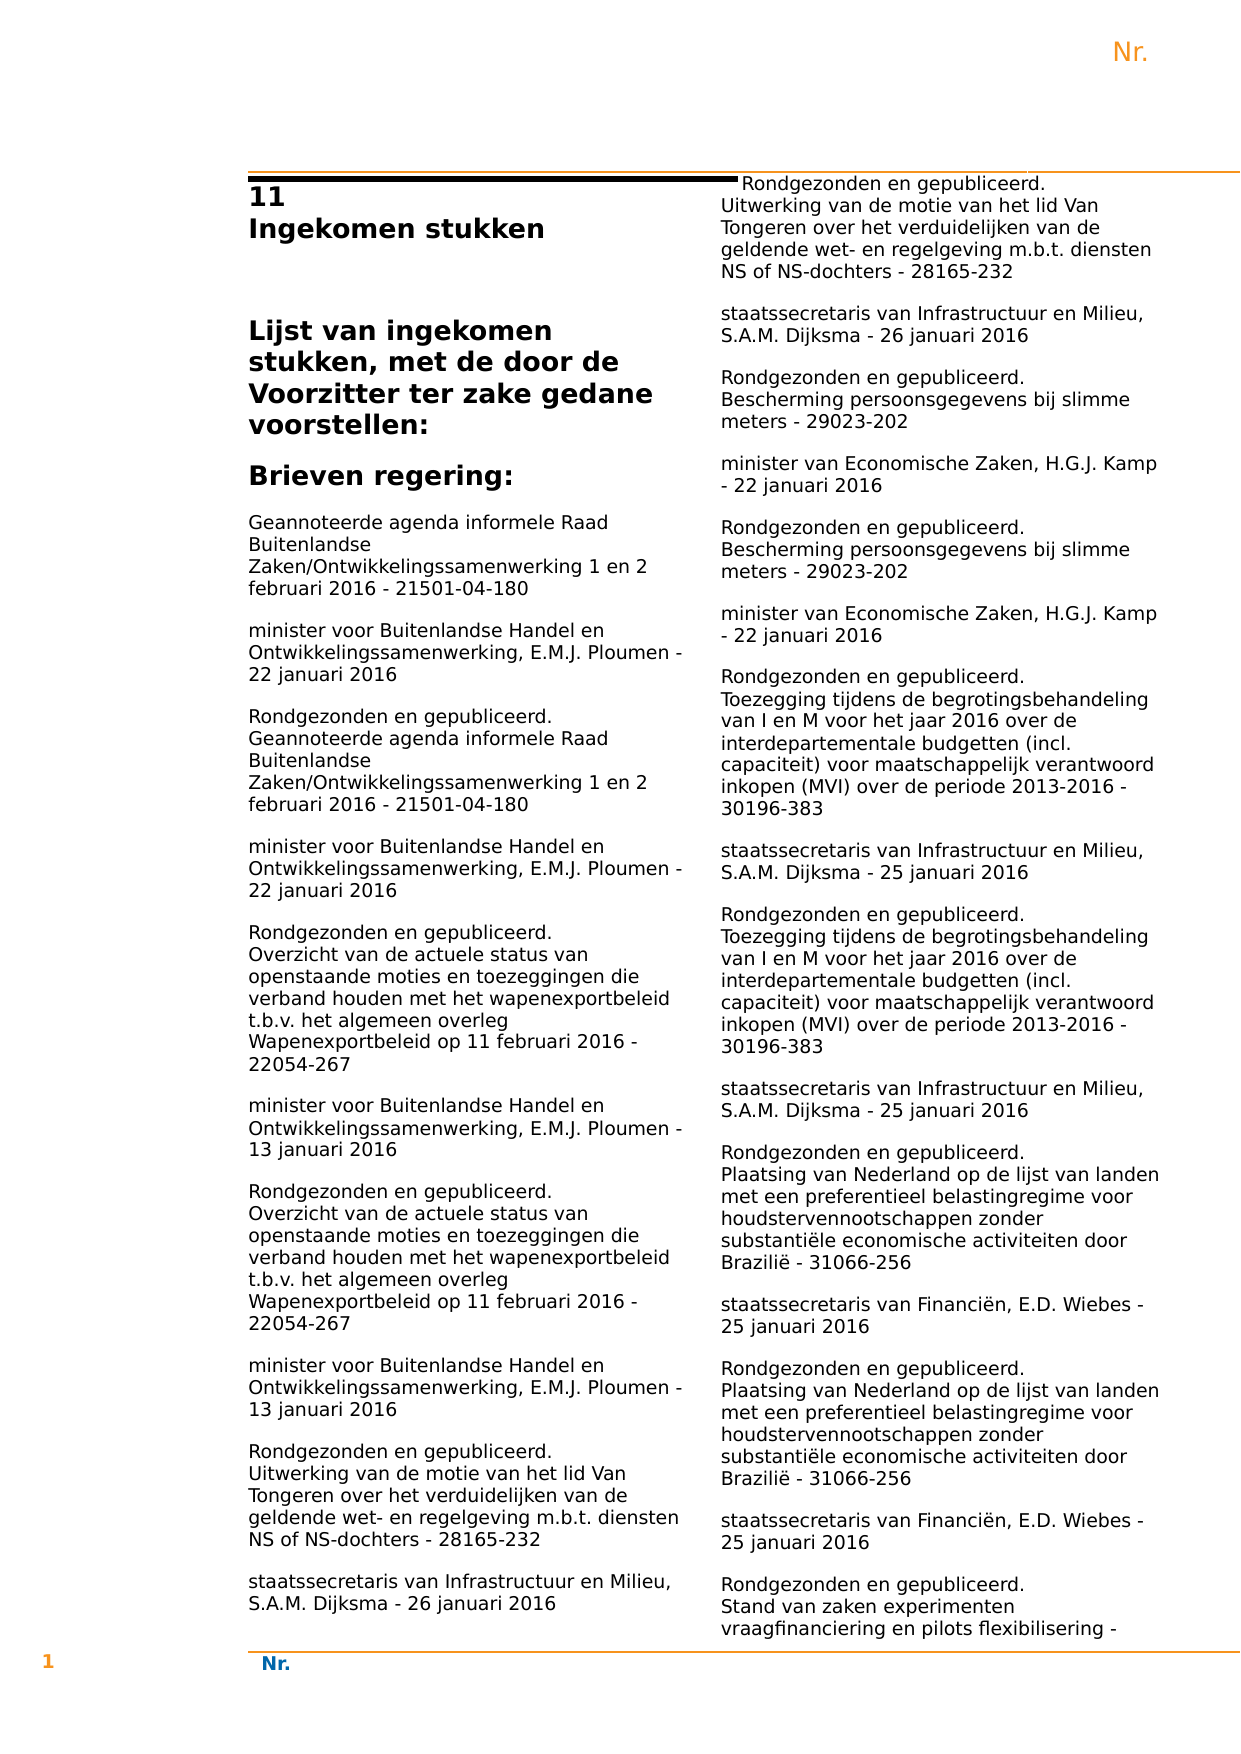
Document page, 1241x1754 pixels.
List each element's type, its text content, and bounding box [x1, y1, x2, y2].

text staatssecretaris van Infrastructuur en Milieu, S.A.M. Dijksma - 26 januari 2016 [721, 303, 1163, 347]
text staatssecretaris van Financiën, E.D. Wiebes - 25 januari 2016 [721, 1294, 1163, 1338]
text Toezegging tijdens de begrotingsbehandeling van I en M voor het jaar 2016 over de interdepartementale budgetten (incl. capaciteit) voor maatschappelijk verantwoord inkopen (MVI) over de periode 2013-2016 - 30196-383 [721, 688, 1163, 820]
text staatssecretaris van Infrastructuur en Milieu, S.A.M. Dijksma - 25 januari 2016 [721, 840, 1163, 884]
text Bescherming persoonsgegevens bij slimme meters - 29023-202 [721, 389, 1163, 433]
text Geannoteerde agenda informele Raad Buitenlandse Zaken/Ontwikkelingssamenwerking 1 en 2 februari 2016 - 21501-04-180 [248, 728, 691, 816]
text Plaatsing van Nederland op de lijst van landen met een preferentieel belastingregime voor houdstervennootschappen zonder substantiële economische activiteiten door Brazilië - 31066-256 [721, 1164, 1163, 1274]
text Plaatsing van Nederland op de lijst van landen met een preferentieel belastingregime voor houdstervennootschappen zonder substantiële economische activiteiten door Brazilië - 31066-256 [721, 1380, 1163, 1490]
text Bescherming persoonsgegevens bij slimme meters - 29023-202 [721, 538, 1163, 582]
text Rondgezonden en gepubliceerd. [721, 1574, 1163, 1596]
text Rondgezonden en gepubliceerd. [721, 666, 1163, 688]
title 11 Ingekomen stukken [248, 182, 691, 244]
text Overzicht van de actuele status van openstaande moties en toezeggingen die verband houden met het wapenexportbeleid t.b.v. het algemeen overleg Wapenexportbeleid op 11 februari 2016 - 22054-267 [248, 943, 691, 1075]
text staatssecretaris van Infrastructuur en Milieu, S.A.M. Dijksma - 26 januari 2016 [248, 1571, 691, 1615]
text minister voor Buitenlandse Handel en Ontwikkelingssamenwerking, E.M.J. Ploumen - 22 januari 2016 [248, 620, 691, 686]
text Rondgezonden en gepubliceerd. [721, 173, 1163, 195]
text minister voor Buitenlandse Handel en Ontwikkelingssamenwerking, E.M.J. Ploumen - 13 januari 2016 [248, 1355, 691, 1421]
text Geannoteerde agenda informele Raad Buitenlandse Zaken/Ontwikkelingssamenwerking 1 en 2 februari 2016 - 21501-04-180 [248, 512, 691, 600]
title Lijst van ingekomen stukken, met de door de Voorzitter ter zake gedane voorstellen: [248, 316, 691, 441]
text minister voor Buitenlandse Handel en Ontwikkelingssamenwerking, E.M.J. Ploumen - 22 januari 2016 [248, 836, 691, 902]
text Rondgezonden en gepubliceerd. [721, 1142, 1163, 1164]
text staatssecretaris van Infrastructuur en Milieu, S.A.M. Dijksma - 25 januari 2016 [721, 1078, 1163, 1122]
text Uitwerking van de motie van het lid Van Tongeren over het verduidelijken van de geldende wet- en regelgeving m.b.t. diensten NS of NS-dochters - 28165-232 [248, 1463, 691, 1551]
text Overzicht van de actuele status van openstaande moties en toezeggingen die verband houden met het wapenexportbeleid t.b.v. het algemeen overleg Wapenexportbeleid op 11 februari 2016 - 22054-267 [248, 1203, 691, 1335]
text minister van Economische Zaken, H.G.J. Kamp - 22 januari 2016 [721, 602, 1163, 646]
text minister van Economische Zaken, H.G.J. Kamp - 22 januari 2016 [721, 453, 1163, 497]
text Stand van zaken experimenten vraagfinanciering en pilots flexibilisering [721, 1596, 1163, 1640]
text Rondgezonden en gepubliceerd. [721, 904, 1163, 926]
text staatssecretaris van Financiën, E.D. Wiebes - 25 januari 2016 [721, 1510, 1163, 1554]
text Rondgezonden en gepubliceerd. [248, 706, 691, 728]
text Rondgezonden en gepubliceerd. [248, 1441, 691, 1463]
text Rondgezonden en gepubliceerd. [721, 517, 1163, 538]
text Rondgezonden en gepubliceerd. [248, 922, 691, 943]
text minister voor Buitenlandse Handel en Ontwikkelingssamenwerking, E.M.J. Ploumen - 13 januari 2016 [248, 1095, 691, 1161]
text Toezegging tijdens de begrotingsbehandeling van I en M voor het jaar 2016 over de interdepartementale budgetten (incl. capaciteit) voor maatschappelijk verantwoord inkopen (MVI) over de periode 2013-2016 - 30196-383 [721, 926, 1163, 1058]
text Uitwerking van de motie van het lid Van Tongeren over het verduidelijken van de geldende wet- en regelgeving m.b.t. diensten NS of NS-dochters - 28165-232 [721, 195, 1163, 283]
text Rondgezonden en gepubliceerd. [721, 367, 1163, 389]
text Rondgezonden en gepubliceerd. [248, 1181, 691, 1203]
title Brieven regering: [248, 461, 691, 492]
text Rondgezonden en gepubliceerd. [721, 1358, 1163, 1380]
